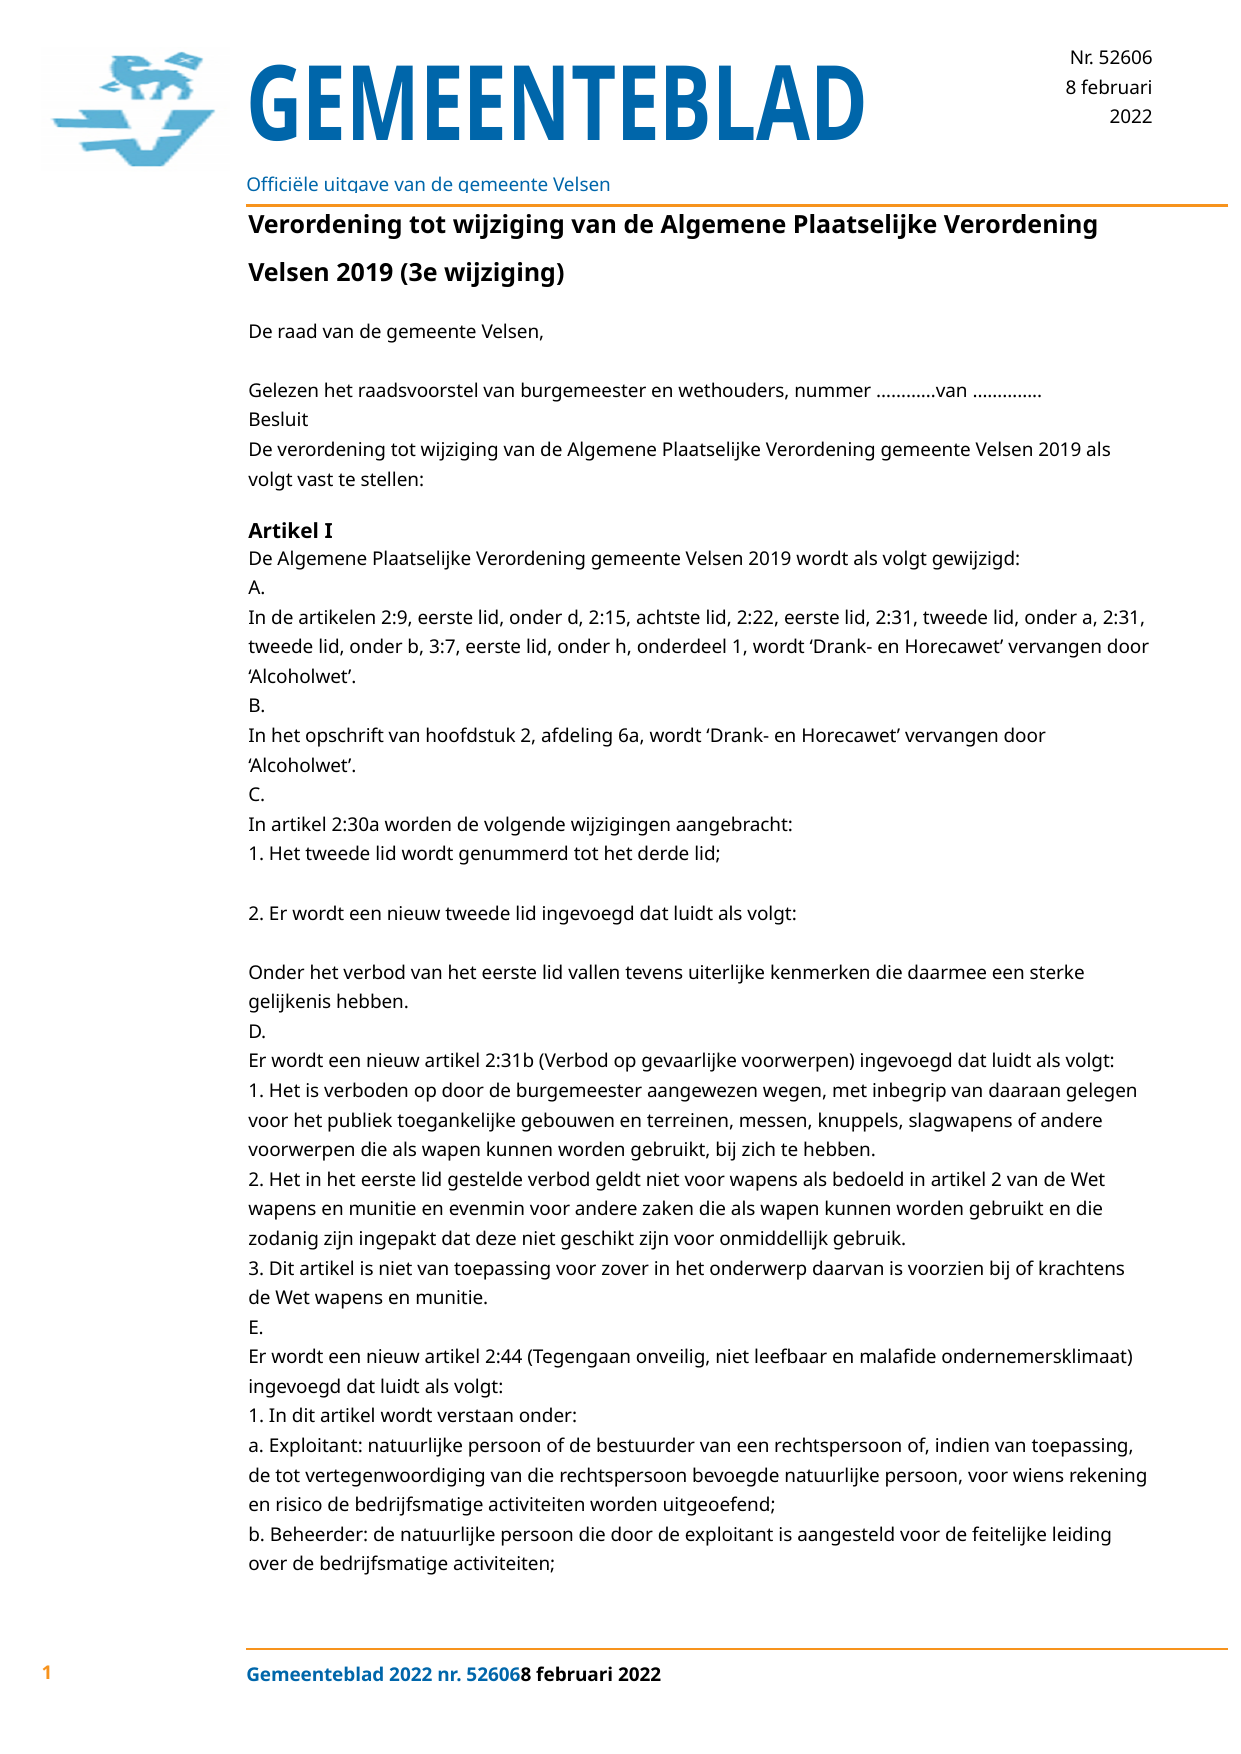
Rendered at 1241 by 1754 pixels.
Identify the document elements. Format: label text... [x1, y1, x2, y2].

text D. [248, 1018, 1152, 1044]
text b. Beheerder: de natuurlijke persoon die door de exploitant is aangesteld voor de feitelijke leiding over de bedrijfsmatige activiteiten; [248, 1521, 1152, 1576]
text 2. Het in het eerste lid gestelde verbod geldt niet voor wapens als bedoeld in artikel 2 van de Wet wapens en munitie en evenmin voor andere zaken die als wapen kunnen worden gebruikt en die zodanig zijn ingepakt dat deze niet geschikt zijn voor onmiddellijk gebruik. [248, 1166, 1152, 1251]
text Besluit [248, 407, 1152, 432]
text 1. In dit artikel wordt verstaan onder: [248, 1403, 1152, 1428]
picture [41, 47, 231, 172]
text 3. Dit artikel is niet van toepassing voor zover in het onderwerp daarvan is voorzien bij of krachtens de Wet wapens en munitie. [248, 1255, 1152, 1310]
text In artikel 2:30a worden de volgende wijzigingen aangebracht: [248, 811, 1152, 837]
text A. [248, 574, 1152, 600]
text Er wordt een nieuw artikel 2:31b (Verbod op gevaarlijke voorwerpen) ingevoegd dat luidt als volgt: [248, 1048, 1152, 1073]
text B. [248, 693, 1152, 718]
text 1. Het is verboden op door de burgemeester aangewezen wegen, met inbegrip van daaraan gelegen voor het publiek toegankelijke gebouwen en terreinen, messen, knuppels, slagwapens of andere voorwerpen die als wapen kunnen worden gebruikt, bij zich te hebben. [248, 1077, 1152, 1162]
text 2. Er wordt een nieuw tweede lid ingevoegd dat luidt als volgt: [248, 900, 1152, 925]
text Artikel I [248, 516, 1152, 545]
text De raad van de gemeente Velsen, [248, 318, 1152, 344]
text C. [248, 781, 1152, 807]
text In de artikelen 2:9, eerste lid, onder d, 2:15, achtste lid, 2:22, eerste lid, 2:31, tweede lid, onder a, 2:31, tweede lid, onder b, 3:7, eerste lid, onder h, onderdeel 1, wordt ‘Drank- en Horecawet’ vervangen door ‘Alcoholwet’. [248, 604, 1152, 689]
text Gelezen het raadsvoorstel van burgemeester en wethouders, nummer …………van ………….. [248, 377, 1152, 403]
text Verordening tot wijziging van de Algemene Plaatselijke Verordening Velsen 2019 (3e wijziging) [248, 207, 1152, 288]
text Onder het verbod van het eerste lid vallen tevens uiterlijke kenmerken die daarmee een sterke gelijkenis hebben. [248, 959, 1152, 1014]
text De Algemene Plaatselijke Verordening gemeente Velsen 2019 wordt als volgt gewijzigd: [248, 545, 1152, 570]
text 1. Het tweede lid wordt genummerd tot het derde lid; [248, 841, 1152, 866]
text In het opschrift van hoofdstuk 2, afdeling 6a, wordt ‘Drank- en Horecawet’ vervangen door ‘Alcoholwet’. [248, 722, 1152, 777]
text Er wordt een nieuw artikel 2:44 (Tegengaan onveilig, niet leefbaar en malafide ondernemersklimaat) ingevoegd dat luidt als volgt: [248, 1343, 1152, 1399]
text a. Exploitant: natuurlijke persoon of de bestuurder van een rechtspersoon of, indien van toepassing, de tot vertegenwoordiging van die rechtspersoon bevoegde natuurlijke persoon, voor wiens rekening en risico de bedrijfsmatige activiteiten worden uitgeoefend; [248, 1432, 1152, 1517]
text De verordening tot wijziging van de Algemene Plaatselijke Verordening gemeente Velsen 2019 als volgt vast te stellen: [248, 436, 1152, 492]
text E. [248, 1314, 1152, 1339]
